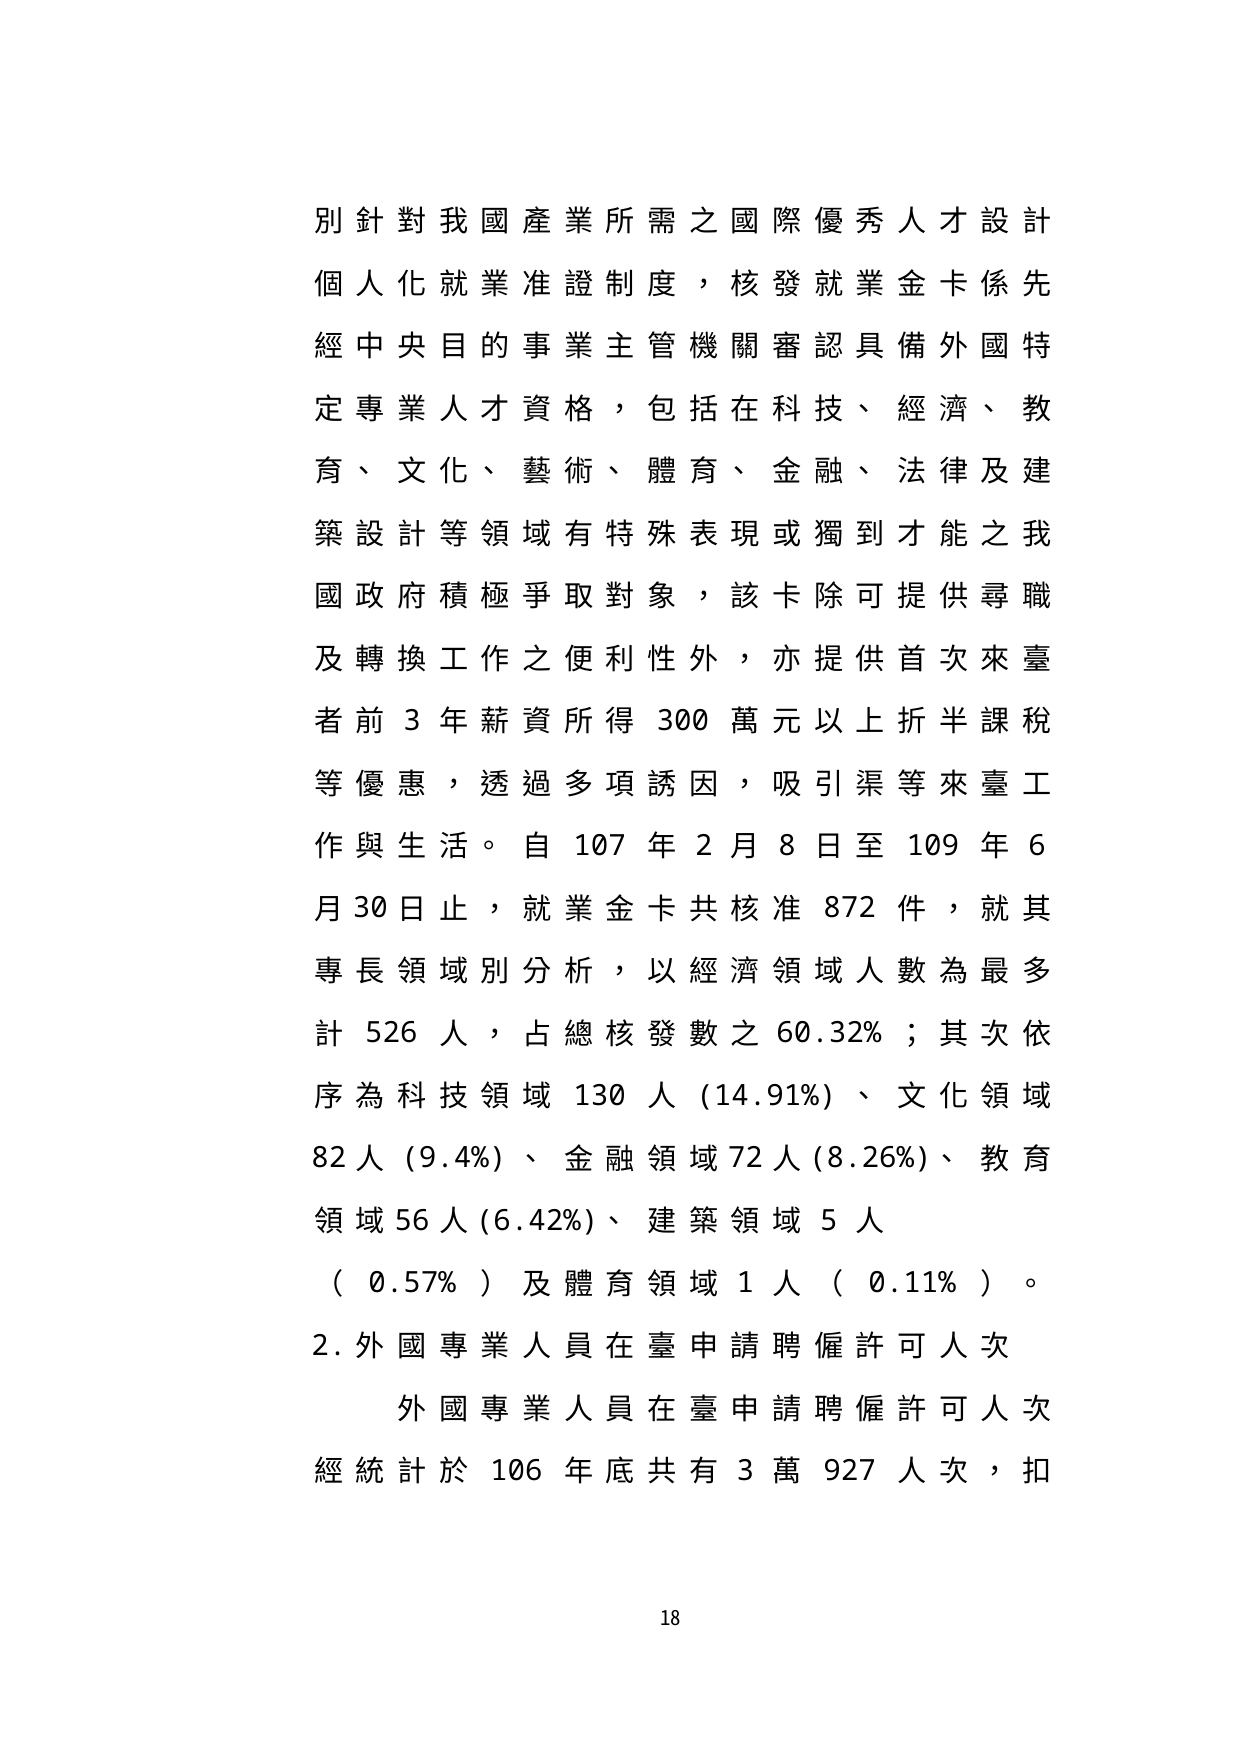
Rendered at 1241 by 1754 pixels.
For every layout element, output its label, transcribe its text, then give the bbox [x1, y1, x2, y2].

text 2.外國專業人員在臺申請聘僱許可人次 [271, 1302, 1058, 1365]
text 別針對我國產業所需之國際優秀人才設計個人化就業准證制度，核發就業金卡係先經中央目的事業主管機關審認具備外國特定專業人才資格，包括在科技、經濟、教育、文化、藝術、體育、金融、法律及建築設計等領域有特殊表現或獨到才能之我國政府積極爭取對象，該卡除可提供尋職及轉換工作之便利性外，亦提供首次來臺者前3年薪資所得300萬元以上折半課稅等優惠，透過多項誘因，吸引渠等來臺工作與生活。自107年2月8日至109年6月30日止，就業金卡共核准872件，就其專長領域別分析，以經濟領域人數為最多計526人，占總核發數之60.32%；其次依序為科技領域130人(14.91%)、文化領域82人(9.4%)、金融領域72人(8.26%)、教育領域56人(6.42%)、建築領域5人（0.57%）及體育領域1人（0.11%）。 [301, 177, 1058, 1302]
text 外國專業人員在臺申請聘僱許可人次經統計於106年底共有3萬927人次，扣 [301, 1365, 1058, 1490]
